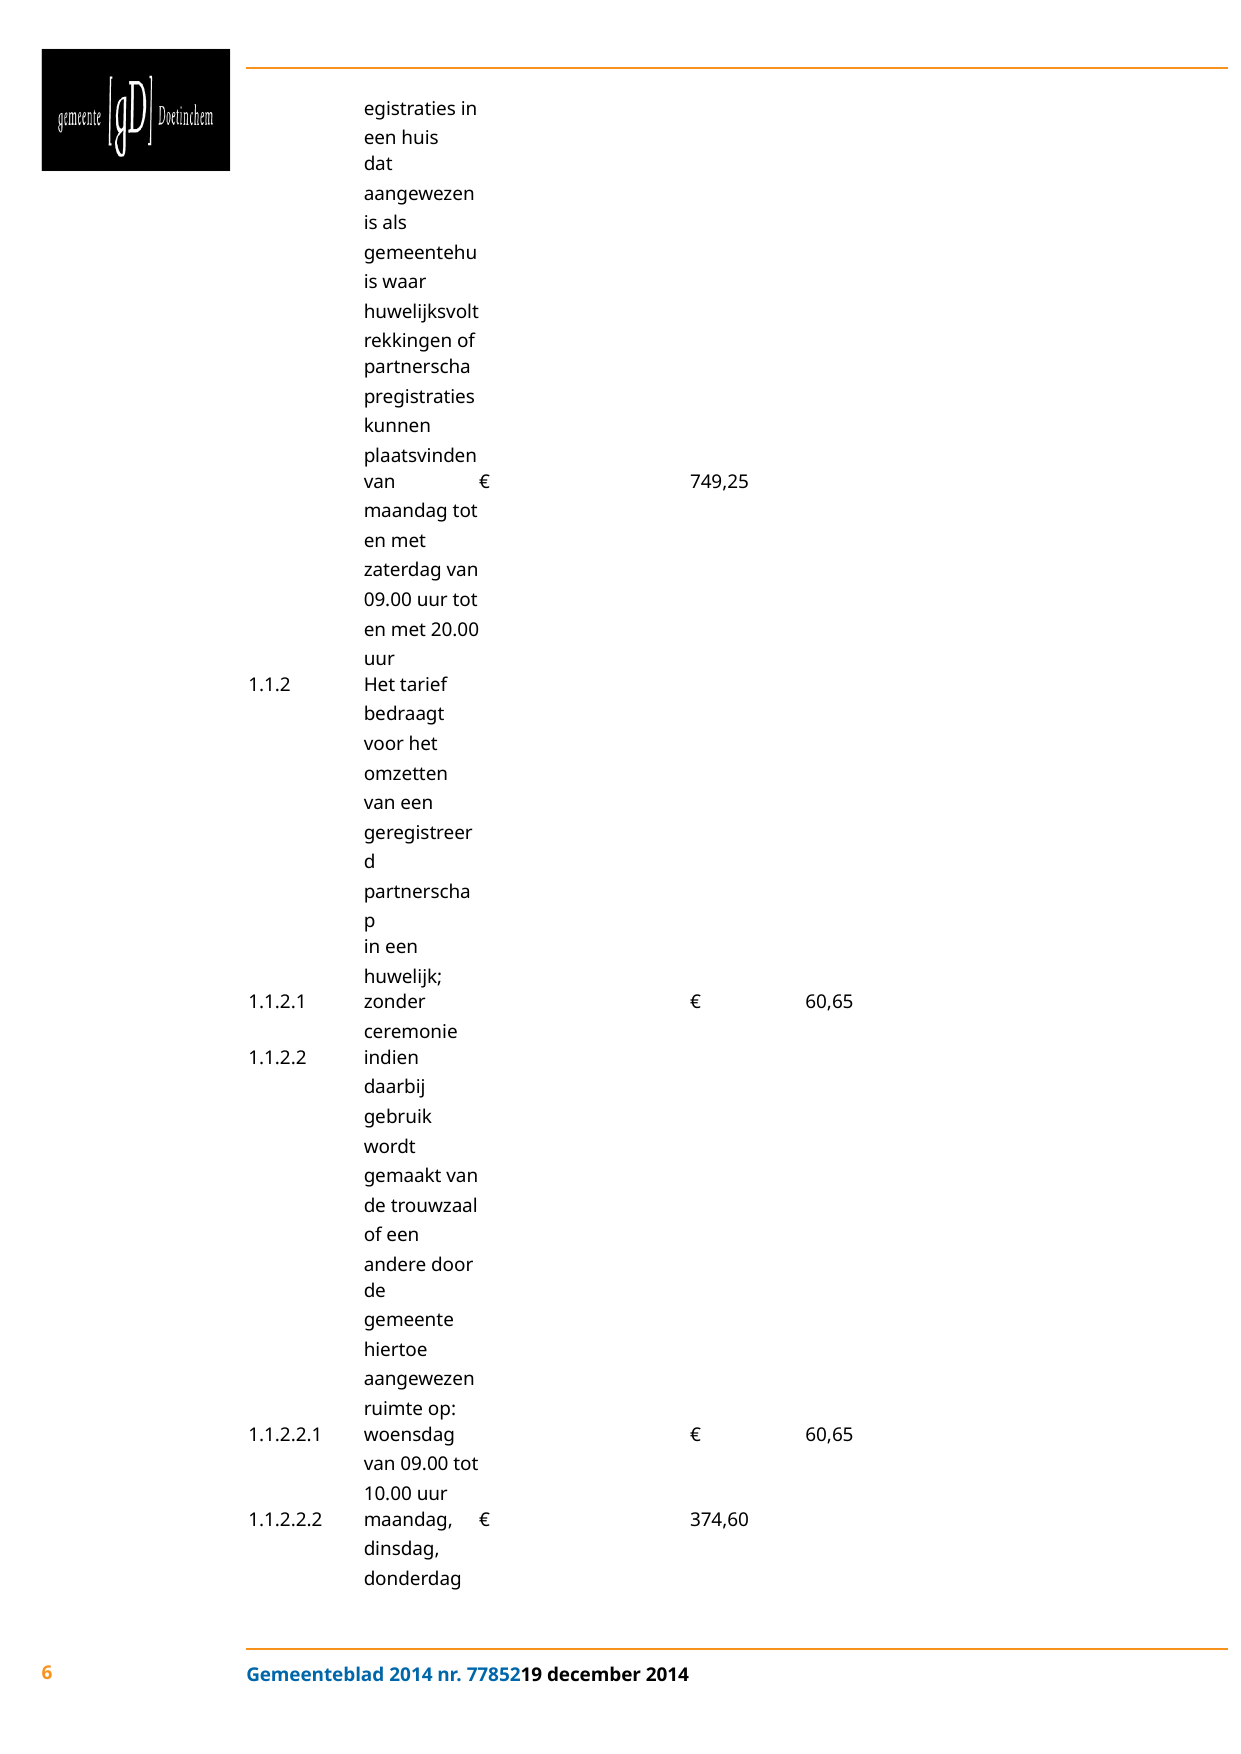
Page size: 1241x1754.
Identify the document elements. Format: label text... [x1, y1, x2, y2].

table_cell de gemeente hiertoe aangewezen ruimte op: [364, 1277, 479, 1421]
table_cell 1.1.2 [248, 671, 363, 933]
table_cell [479, 671, 690, 933]
table_cell [805, 150, 921, 353]
table_cell [690, 1277, 805, 1421]
table_cell [690, 934, 805, 989]
table_cell [248, 468, 363, 671]
table_cell € [479, 1506, 690, 1591]
table_cell 60,65 [805, 1421, 921, 1506]
table_cell Het tarief bedraagt voor het omzetten van een geregistreerd partnerschap [364, 671, 479, 933]
table_cell dat aangewezen is als gemeentehuis waar huwelijksvoltrekkingen of [364, 150, 479, 353]
table_cell [479, 1421, 690, 1506]
table_cell [921, 1277, 1036, 1421]
table_cell partnerschapregistraties kunnen plaatsvinden [364, 353, 479, 468]
table_cell € [690, 989, 805, 1044]
table_cell [921, 989, 1036, 1044]
table_cell [248, 1277, 363, 1421]
table_cell [690, 353, 805, 468]
table_cell [921, 1421, 1036, 1506]
table_cell [921, 353, 1036, 468]
table_cell [690, 150, 805, 353]
table_cell [805, 353, 921, 468]
table_cell egistraties in een huis [364, 95, 479, 150]
table_cell 374,60 [690, 1506, 805, 1591]
table_cell [248, 934, 363, 989]
table_cell [479, 1277, 690, 1421]
table_cell [479, 353, 690, 468]
table_cell [805, 1506, 921, 1591]
table_cell [805, 934, 921, 989]
table_cell maandag, dinsdag, donderdag [364, 1506, 479, 1591]
table_cell 1.1.2.2 [248, 1044, 363, 1277]
table_cell in een huwelijk; [364, 934, 479, 989]
table_cell 749,25 [690, 468, 805, 671]
table_cell [921, 934, 1036, 989]
table_cell [479, 95, 690, 150]
table_cell [248, 353, 363, 468]
table_cell [479, 1044, 690, 1277]
table_cell [479, 989, 690, 1044]
table_cell € [690, 1421, 805, 1506]
table_cell [690, 1044, 805, 1277]
table_cell [805, 468, 921, 671]
table_cell [479, 934, 690, 989]
table_cell 1.1.2.2.1 [248, 1421, 363, 1506]
table_cell [690, 671, 805, 933]
table_cell 60,65 [805, 989, 921, 1044]
table_cell [805, 95, 921, 150]
table_cell zonder ceremonie [364, 989, 479, 1044]
table_cell [805, 1277, 921, 1421]
table_cell 1.1.2.1 [248, 989, 363, 1044]
table_cell indien daarbij gebruik wordt gemaakt van de trouwzaal of een andere door [364, 1044, 479, 1277]
table_cell woensdag van 09.00 tot 10.00 uur [364, 1421, 479, 1506]
table_cell [690, 95, 805, 150]
table_cell [479, 150, 690, 353]
table_cell [248, 150, 363, 353]
table_cell van maandag tot en met zaterdag van 09.00 uur tot en met 20.00 uur [364, 468, 479, 671]
table_cell € [479, 468, 690, 671]
table_cell 1.1.2.2.2 [248, 1506, 363, 1591]
table_cell [248, 95, 363, 150]
picture [41, 47, 231, 172]
